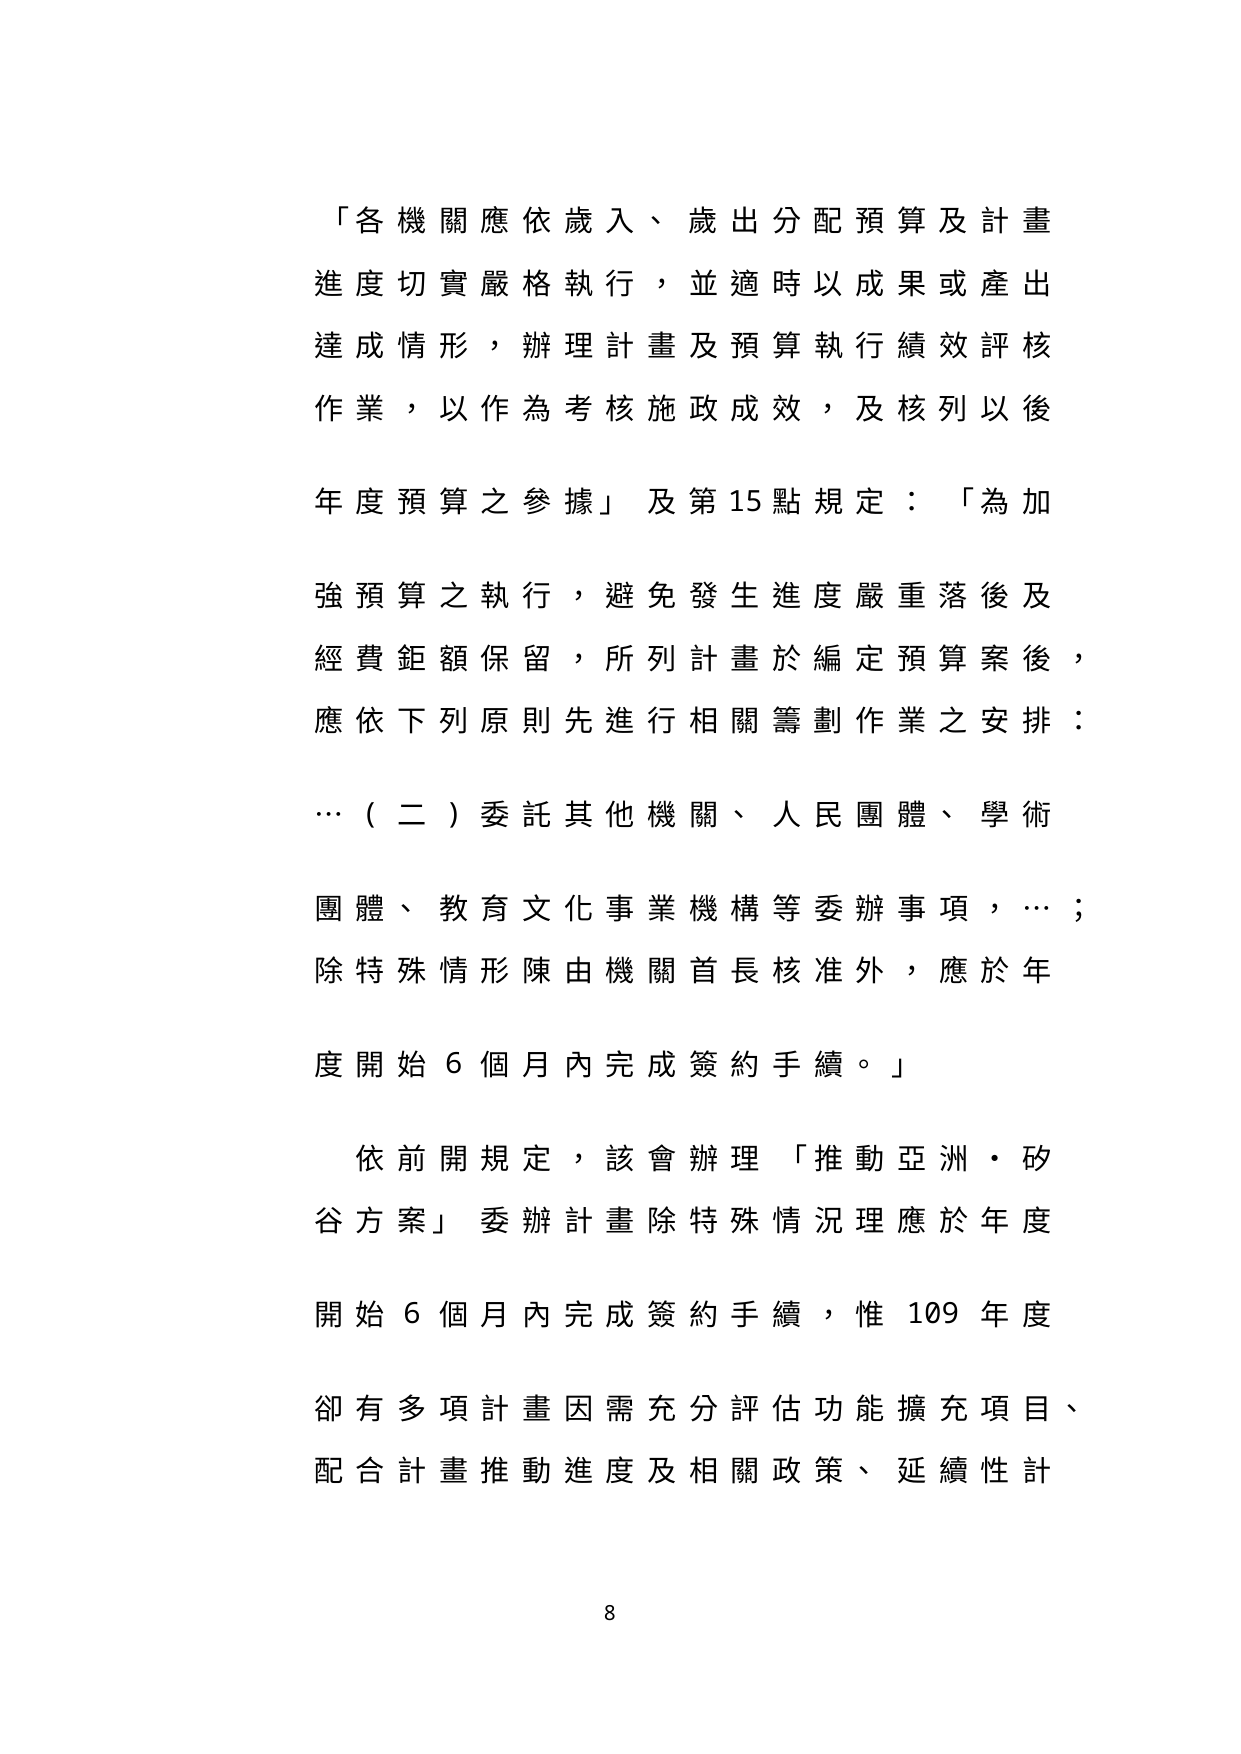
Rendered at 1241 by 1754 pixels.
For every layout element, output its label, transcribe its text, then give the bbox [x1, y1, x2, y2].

text 依各機關單位預算執行要點第3點規定：「各機關應依歲入、歲出分配預算及計畫進度切實嚴格執行，並適時以成果或產出達成情形，辦理計畫及預算執行績效評核作業，以作為考核施政成效，及核列以後年度預算之參據」及第15點規定：「為加強預算之執行，避免發生進度嚴重落後及經費鉅額保留，所列計畫於編定預算案後，應依下列原則先進行相關籌劃作業之安排：…(二)委託其他機關、人民團體、學術團體、教育文化事業機構等委辦事項，…；除特殊情形陳由機關首長核准外，應於年度開始6個月內完成簽約手續。」 [271, 177, 1058, 1115]
text 依前開規定，該會辦理「推動亞洲‧矽谷方案」委辦計畫除特殊情況理應於年度開始6個月內完成簽約手續，惟109年度卻有多項計畫因需充分評估功能擴充項目、配合計畫推動進度及相關政策、延續性計畫等因素，未於年度開始6個月內完成簽約手續；其中如「108至109年度應用系統維護暨功能擴充案第3次後續擴充」、「智慧城鄉新南向輸出先導計畫」、「加強臺美新創社群連結第2期」及「加速臺灣創新教育鏈結國際第2期」等委託辦理計畫係109年11月及12月簽約，由於會計年度將屆，致合約金額全數辦理保留，影響預算執行進度，其執行過程有待改善，允宜及早規劃辦理各項委辦計畫，依各項施政計畫推動期程估列各年所需經費以編製年度預算，並加強預算執行之控管，避免發生鉅額保留。 [271, 1115, 1058, 1490]
